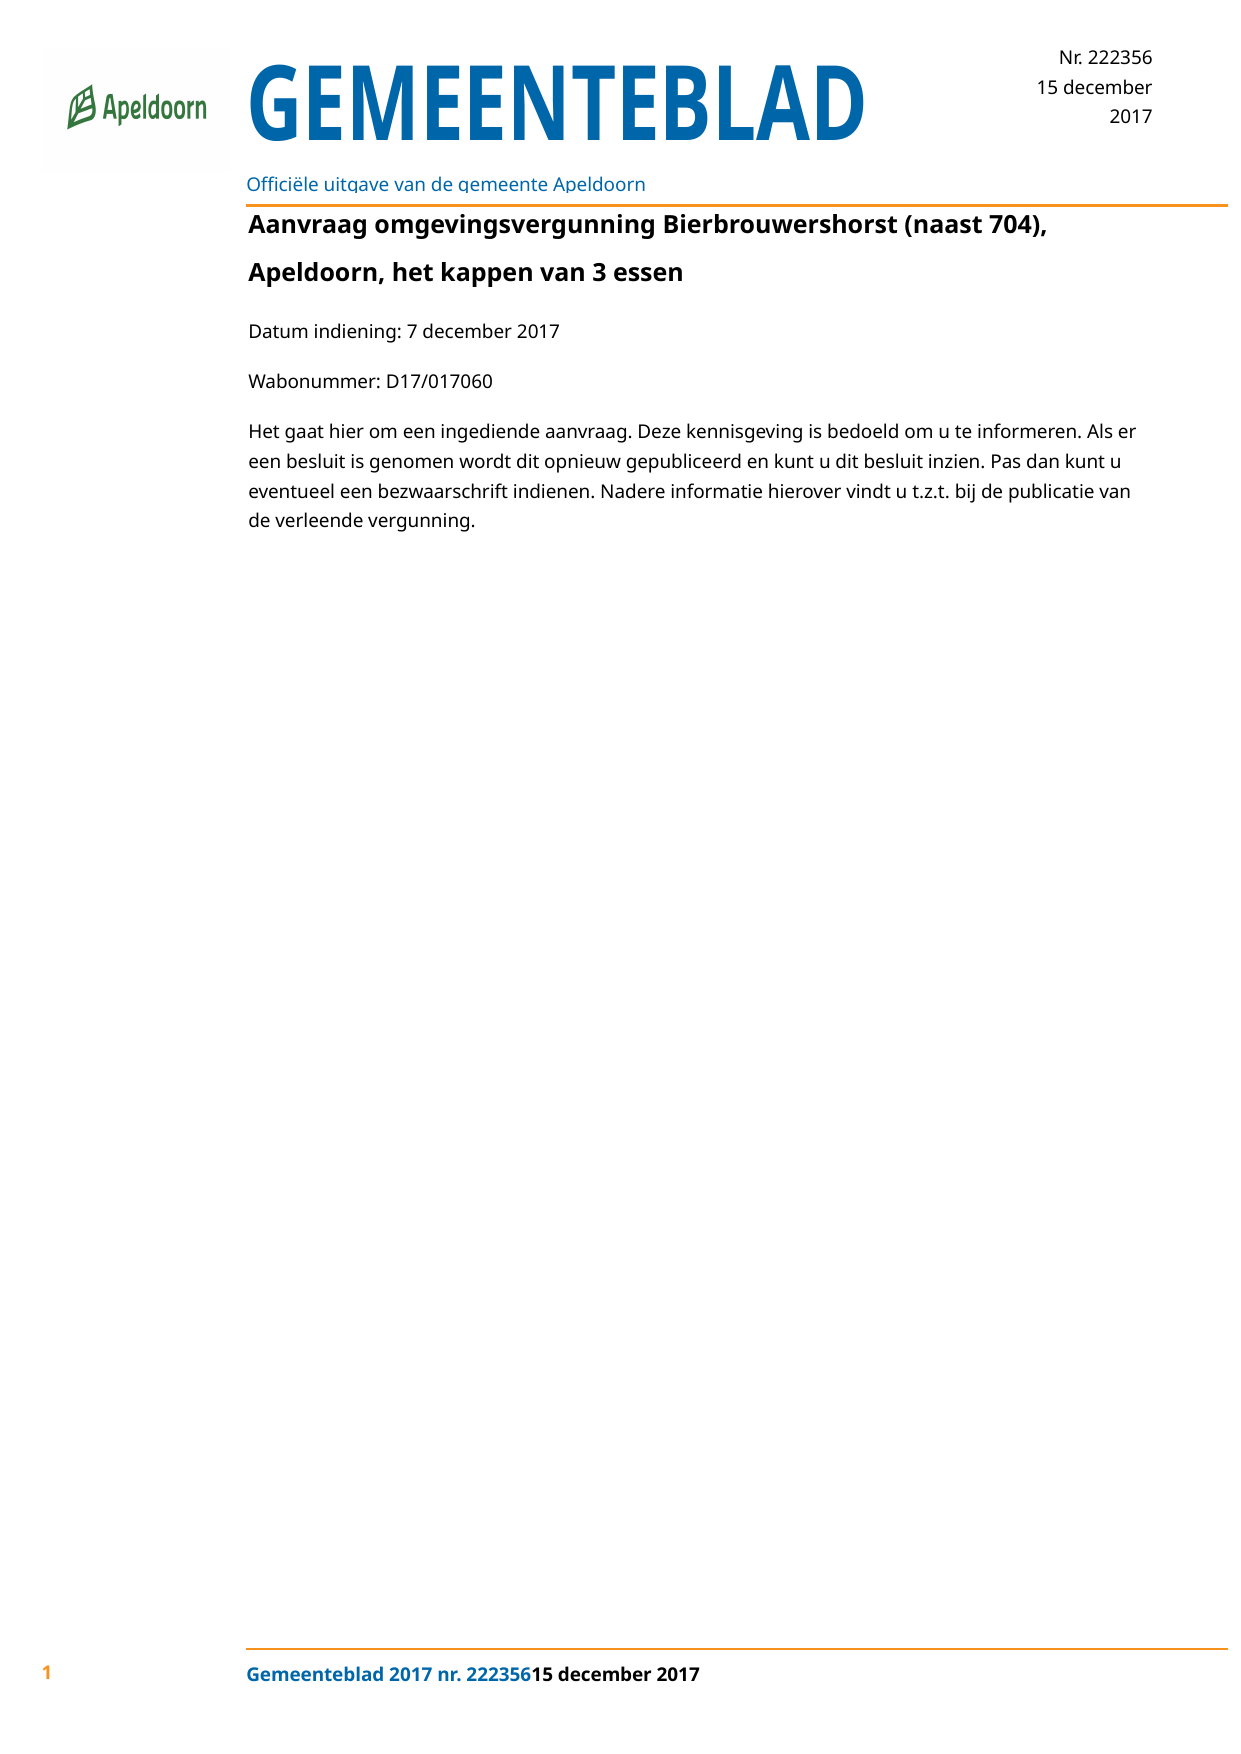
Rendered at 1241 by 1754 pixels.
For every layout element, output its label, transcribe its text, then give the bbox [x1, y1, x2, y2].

text Wabonummer: D17/017060 [248, 368, 1152, 394]
picture [41, 47, 231, 172]
text Het gaat hier om een ingediende aanvraag. Deze kennisgeving is bedoeld om u te informeren. Als er een besluit is genomen wordt dit opnieuw gepubliceerd en kunt u dit besluit inzien. Pas dan kunt u eventueel een bezwaarschrift indienen. Nadere informatie hierover vindt u t.z.t. bij de publicatie van de verleende vergunning. [248, 419, 1152, 533]
text Aanvraag omgevingsvergunning Bierbrouwershorst (naast 704), Apeldoorn, het kappen van 3 essen [248, 207, 1152, 288]
text Datum indiening: 7 december 2017 [248, 318, 1152, 344]
